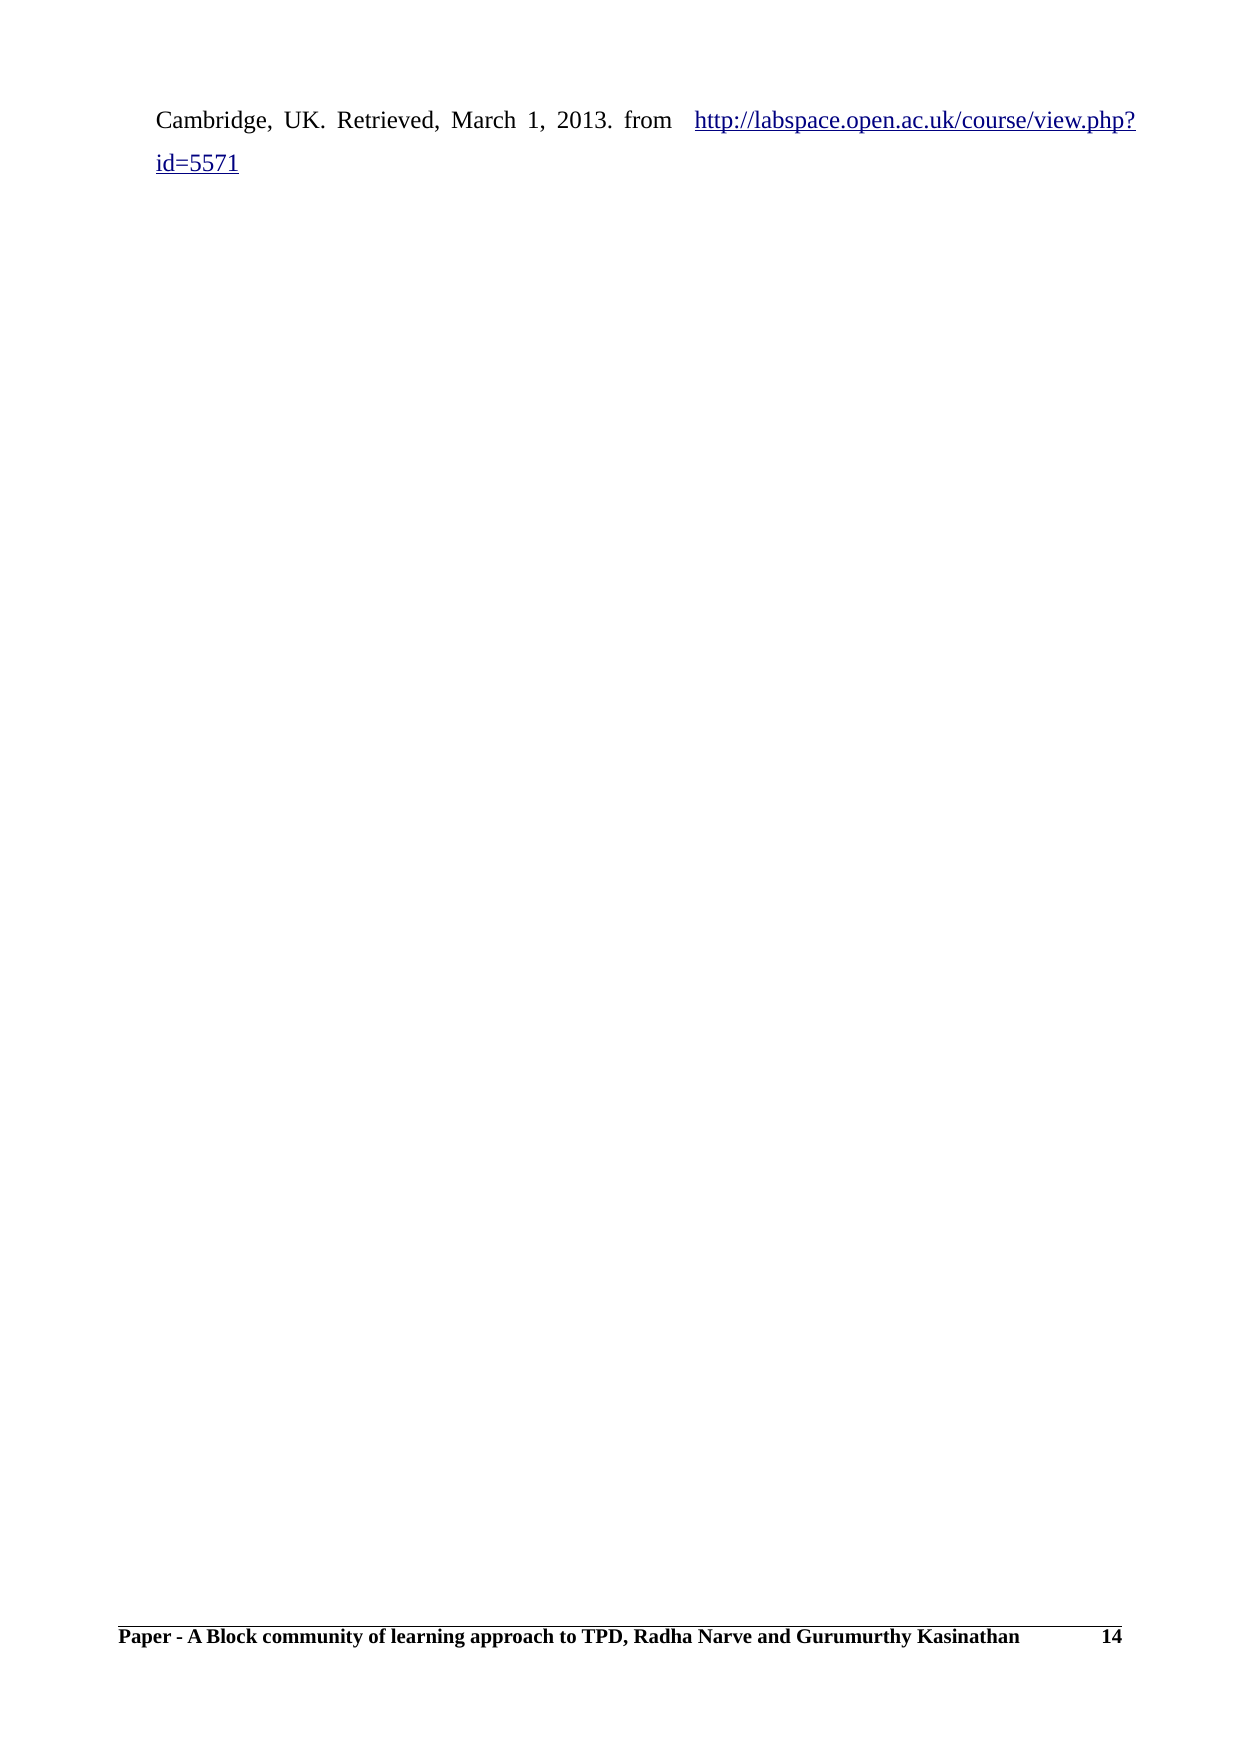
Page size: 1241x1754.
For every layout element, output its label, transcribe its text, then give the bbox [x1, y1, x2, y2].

list Cambridge, UK. Retrieved, March 1, 2013. from http://labspace.open.ac.uk/course/view.php?id=5571 [118, 105, 1136, 177]
